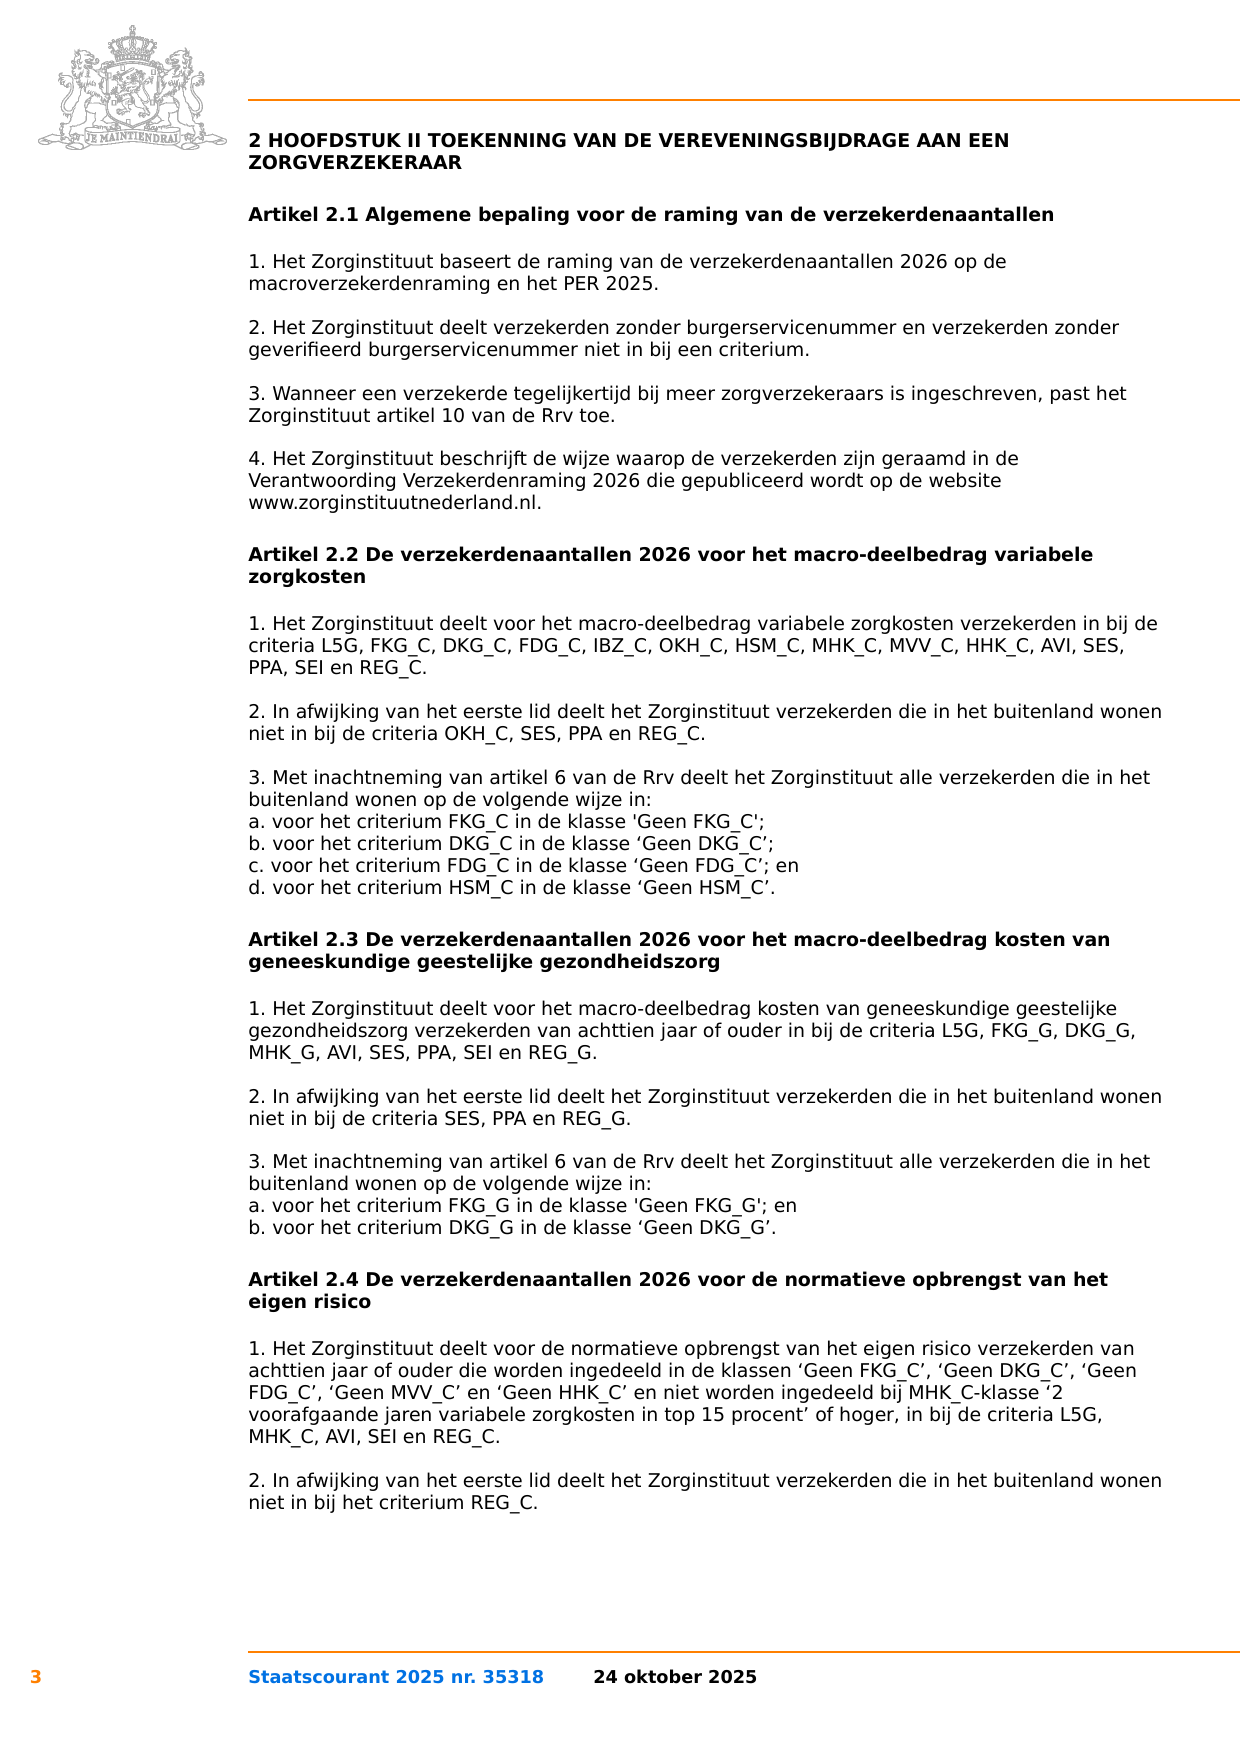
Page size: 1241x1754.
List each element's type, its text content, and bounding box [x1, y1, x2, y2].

subtitle 2 HOOFDSTUK II TOEKENNING VAN DE VEREVENINGSBIJDRAGE AAN EEN ZORGVERZEKERAAR [248, 130, 1163, 174]
text a. voor het criterium FKG_G in de klasse 'Geen FKG_G'; en [248, 1195, 1163, 1217]
subtitle Artikel 2.2 De verzekerdenaantallen 2026 voor het macro-deelbedrag variabele zorgkosten [248, 544, 1163, 588]
subtitle Artikel 2.3 De verzekerdenaantallen 2026 voor het macro-deelbedrag kosten van geneeskundige geestelijke gezondheidszorg [248, 929, 1163, 973]
text 3. Met inachtneming van artikel 6 van de Rrv deelt het Zorginstituut alle verzekerden die in het buitenland wonen op de volgende wijze in: [248, 767, 1163, 811]
text 3. Met inachtneming van artikel 6 van de Rrv deelt het Zorginstituut alle verzekerden die in het buitenland wonen op de volgende wijze in: [248, 1151, 1163, 1195]
text 1. Het Zorginstituut baseert de raming van de verzekerdenaantallen 2026 op de macroverzekerdenraming en het PER 2025. [248, 251, 1163, 295]
text 1. Het Zorginstituut deelt voor de normatieve opbrengst van het eigen risico verzekerden van achttien jaar of ouder die worden ingedeeld in de klassen ‘Geen FKG_C’, ‘Geen DKG_C’, ‘Geen FDG_C’, ‘Geen MVV_C’ en ‘Geen HHK_C’ en niet worden ingedeeld bij MHK_C-klasse ‘2 voorafgaande jaren variabele zorgkosten in top 15 procent’ of hoger, in bij de criteria L5G, MHK_C, AVI, SEI en REG_C. [248, 1338, 1163, 1448]
text b. voor het criterium DKG_C in de klasse ‘Geen DKG_C’; [248, 833, 1163, 855]
text 1. Het Zorginstituut deelt voor het macro-deelbedrag variabele zorgkosten verzekerden in bij de criteria L5G, FKG_C, DKG_C, FDG_C, IBZ_C, OKH_C, HSM_C, MHK_C, MVV_C, HHK_C, AVI, SES, PPA, SEI en REG_C. [248, 613, 1163, 679]
text 4. Het Zorginstituut beschrijft de wijze waarop de verzekerden zijn geraamd in de Verantwoording Verzekerdenraming 2026 die gepubliceerd wordt op de website www.zorginstituutnederland.nl. [248, 448, 1163, 514]
text 2. In afwijking van het eerste lid deelt het Zorginstituut verzekerden die in het buitenland wonen niet in bij de criteria SES, PPA en REG_G. [248, 1086, 1163, 1129]
text 3. Wanneer een verzekerde tegelijkertijd bij meer zorgverzekeraars is ingeschreven, past het Zorginstituut artikel 10 van de Rrv toe. [248, 382, 1163, 426]
text b. voor het criterium DKG_G in de klasse ‘Geen DKG_G’. [248, 1217, 1163, 1239]
text c. voor het criterium FDG_C in de klasse ‘Geen FDG_C’; en [248, 855, 1163, 877]
picture [38, 25, 227, 150]
text 2. In afwijking van het eerste lid deelt het Zorginstituut verzekerden die in het buitenland wonen niet in bij het criterium REG_C. [248, 1470, 1163, 1514]
subtitle Artikel 2.1 Algemene bepaling voor de raming van de verzekerdenaantallen [248, 204, 1163, 226]
text a. voor het criterium FKG_C in de klasse 'Geen FKG_C'; [248, 811, 1163, 833]
text 1. Het Zorginstituut deelt voor het macro-deelbedrag kosten van geneeskundige geestelijke gezondheidszorg verzekerden van achttien jaar of ouder in bij de criteria L5G, FKG_G, DKG_G, MHK_G, AVI, SES, PPA, SEI en REG_G. [248, 998, 1163, 1064]
text 2. Het Zorginstituut deelt verzekerden zonder burgerservicenummer en verzekerden zonder geverifieerd burgerservicenummer niet in bij een criterium. [248, 317, 1163, 361]
text 2. In afwijking van het eerste lid deelt het Zorginstituut verzekerden die in het buitenland wonen niet in bij de criteria OKH_C, SES, PPA en REG_C. [248, 701, 1163, 745]
text d. voor het criterium HSM_C in de klasse ‘Geen HSM_C’. [248, 877, 1163, 899]
subtitle Artikel 2.4 De verzekerdenaantallen 2026 voor de normatieve opbrengst van het eigen risico [248, 1269, 1163, 1313]
